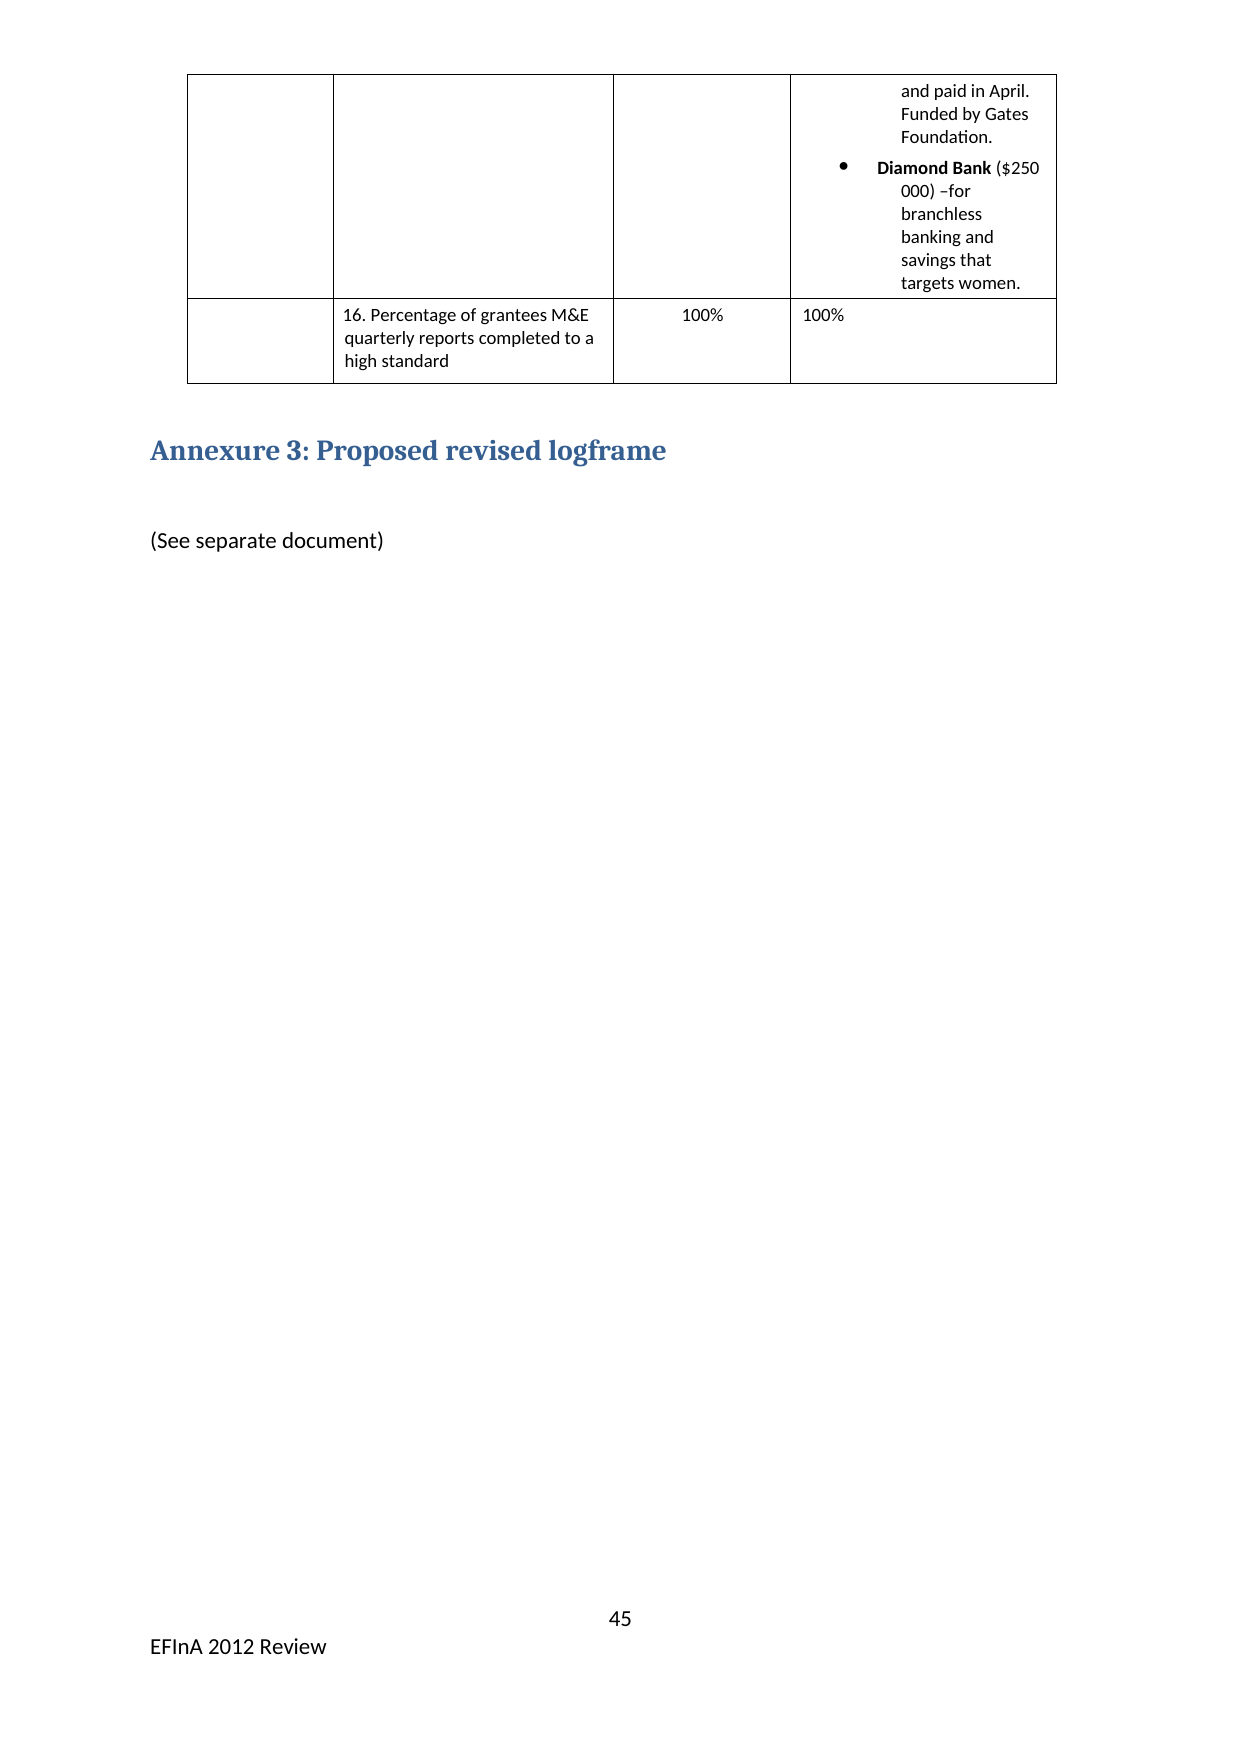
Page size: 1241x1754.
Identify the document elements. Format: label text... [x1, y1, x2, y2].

table_cell and paid in April. Funded by Gates Foundation. Diamond Bank ($250 000) –for branchless banking and savings that targets women. [791, 75, 1056, 298]
table_cell 100% [614, 299, 790, 383]
table_cell [614, 75, 790, 298]
text (See separate document) [150, 526, 1090, 554]
table_cell 100% [791, 299, 1056, 383]
table_cell [334, 75, 613, 298]
table_cell 16. Percentage of grantees M&E quarterly reports completed to a high standard [334, 299, 613, 383]
table_cell [188, 299, 333, 383]
table_cell [188, 75, 333, 298]
subtitle Annexure 3: Proposed revised logframe [150, 434, 1090, 468]
